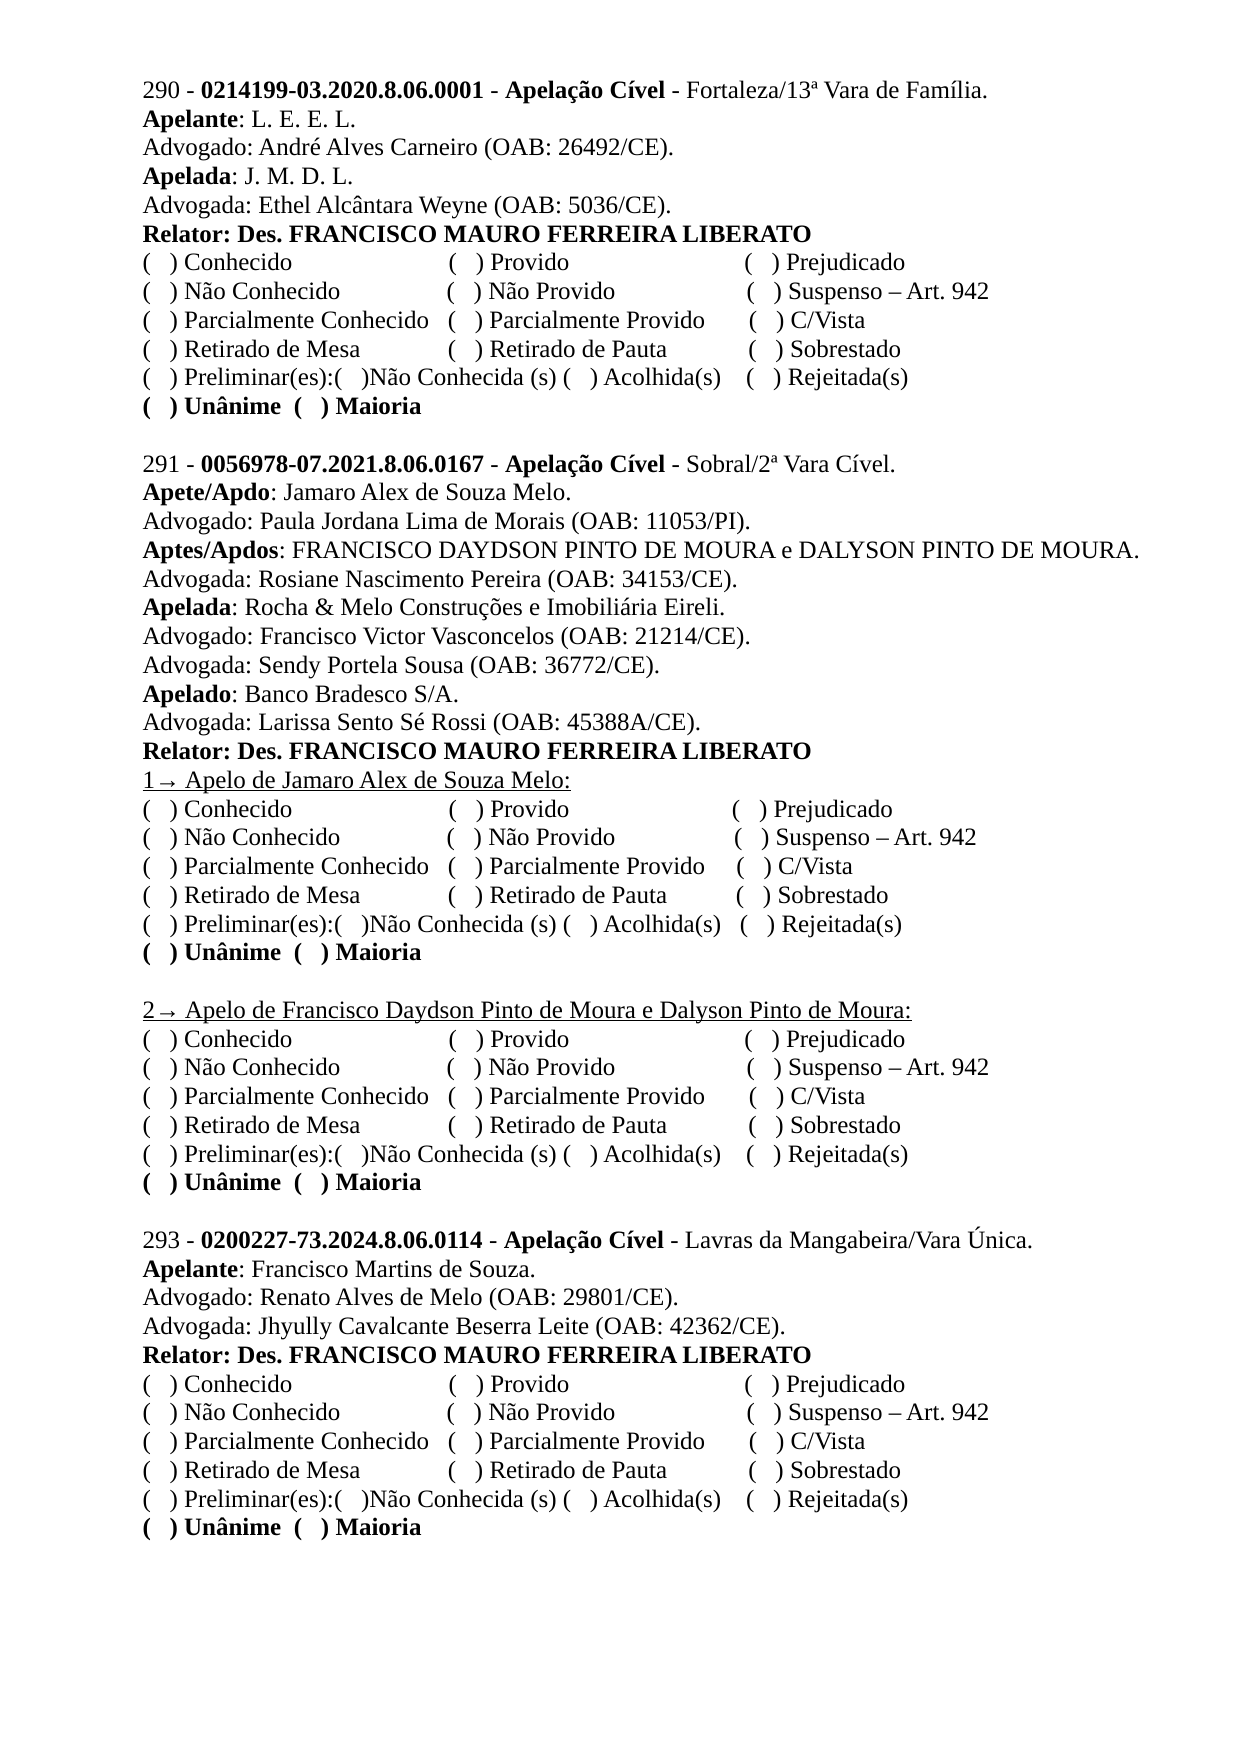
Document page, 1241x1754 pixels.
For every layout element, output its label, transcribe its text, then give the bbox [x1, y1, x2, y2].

text ( ) Preliminar(es):( )Não Conhecida (s) ( ) Acolhida(s) ( ) Rejeitada(s) [142, 1484, 1158, 1512]
text ( ) Não Conhecido ( ) Não Provido ( ) Suspenso – Art. 942 [142, 276, 1158, 305]
text ( ) Conhecido ( ) Provido ( ) Prejudicado [142, 247, 1141, 276]
text Advogada: Jhyully Cavalcante Beserra Leite (OAB: 42362/CE). [142, 1311, 1141, 1340]
text ( ) Preliminar(es):( )Não Conhecida (s) ( ) Acolhida(s) ( ) Rejeitada(s) [142, 362, 1158, 391]
text ( ) Retirado de Mesa ( ) Retirado de Pauta ( ) Sobrestado [142, 1455, 1158, 1484]
text ( ) Conhecido ( ) Provido ( ) Prejudicado [142, 1024, 1141, 1052]
text Aptes/Apdos: FRANCISCO DAYDSON PINTO DE MOURA e DALYSON PINTO DE MOURA. [142, 535, 1141, 564]
text Apelado: Banco Bradesco S/A. [142, 679, 1141, 707]
text Apelada: Rocha & Melo Construções e Imobiliária Eireli. [142, 592, 1141, 621]
text Relator: Des. FRANCISCO MAURO FERREIRA LIBERATO [142, 219, 1141, 247]
text Apete/Apdo: Jamaro Alex de Souza Melo. [142, 477, 1141, 506]
text ( ) Conhecido ( ) Provido ( ) Prejudicado [142, 1369, 1141, 1397]
text Relator: Des. FRANCISCO MAURO FERREIRA LIBERATO [142, 1340, 1141, 1369]
text Advogado: Renato Alves de Melo (OAB: 29801/CE). [142, 1282, 1141, 1311]
text ( ) Unânime ( ) Maioria [142, 937, 1158, 966]
text 291 - 0056978-07.2021.8.06.0167 - Apelação Cível - Sobral/2ª Vara Cível. [142, 449, 1141, 477]
text 290 - 0214199-03.2020.8.06.0001 - Apelação Cível - Fortaleza/13ª Vara de Família. [142, 75, 1141, 104]
text ( ) Parcialmente Conhecido ( ) Parcialmente Provido ( ) C/Vista [142, 305, 1158, 334]
text ( ) Parcialmente Conhecido ( ) Parcialmente Provido ( ) C/Vista [142, 1081, 1158, 1110]
text ( ) Retirado de Mesa ( ) Retirado de Pauta ( ) Sobrestado [142, 880, 1158, 909]
text ( ) Parcialmente Conhecido ( ) Parcialmente Provido ( ) C/Vista [142, 851, 1158, 880]
text 1→ Apelo de Jamaro Alex de Souza Melo: [142, 765, 1141, 794]
text Apelante: Francisco Martins de Souza. [142, 1254, 1141, 1282]
text Advogado: André Alves Carneiro (OAB: 26492/CE). [142, 132, 1141, 161]
text ( ) Retirado de Mesa ( ) Retirado de Pauta ( ) Sobrestado [142, 334, 1158, 362]
text Advogada: Larissa Sento Sé Rossi (OAB: 45388A/CE). [142, 707, 1141, 736]
text Advogado: Paula Jordana Lima de Morais (OAB: 11053/PI). [142, 506, 1141, 535]
text 2→ Apelo de Francisco Daydson Pinto de Moura e Dalyson Pinto de Moura: [142, 995, 1141, 1024]
text ( ) Unânime ( ) Maioria [142, 1512, 1158, 1541]
text ( ) Não Conhecido ( ) Não Provido ( ) Suspenso – Art. 942 [142, 1052, 1158, 1081]
text ( ) Conhecido ( ) Provido ( ) Prejudicado [142, 794, 1141, 822]
text ( ) Unânime ( ) Maioria [142, 391, 1158, 420]
text ( ) Preliminar(es):( )Não Conhecida (s) ( ) Acolhida(s) ( ) Rejeitada(s) [142, 909, 1158, 937]
text Advogada: Rosiane Nascimento Pereira (OAB: 34153/CE). [142, 564, 1141, 592]
text ( ) Parcialmente Conhecido ( ) Parcialmente Provido ( ) C/Vista [142, 1426, 1158, 1455]
text ( ) Não Conhecido ( ) Não Provido ( ) Suspenso – Art. 942 [142, 1397, 1158, 1426]
text Advogado: Francisco Victor Vasconcelos (OAB: 21214/CE). [142, 621, 1141, 650]
text ( ) Não Conhecido ( ) Não Provido ( ) Suspenso – Art. 942 [142, 822, 1158, 851]
text Advogada: Sendy Portela Sousa (OAB: 36772/CE). [142, 650, 1141, 679]
text ( ) Unânime ( ) Maioria [142, 1167, 1158, 1196]
text Apelante: L. E. E. L. [142, 104, 1141, 132]
text Relator: Des. FRANCISCO MAURO FERREIRA LIBERATO [142, 736, 1141, 765]
text ( ) Preliminar(es):( )Não Conhecida (s) ( ) Acolhida(s) ( ) Rejeitada(s) [142, 1139, 1158, 1167]
text ( ) Retirado de Mesa ( ) Retirado de Pauta ( ) Sobrestado [142, 1110, 1158, 1139]
text Advogada: Ethel Alcântara Weyne (OAB: 5036/CE). [142, 190, 1141, 219]
text 293 - 0200227-73.2024.8.06.0114 - Apelação Cível - Lavras da Mangabeira/Vara Única. [142, 1225, 1141, 1254]
text Apelada: J. M. D. L. [142, 161, 1141, 190]
